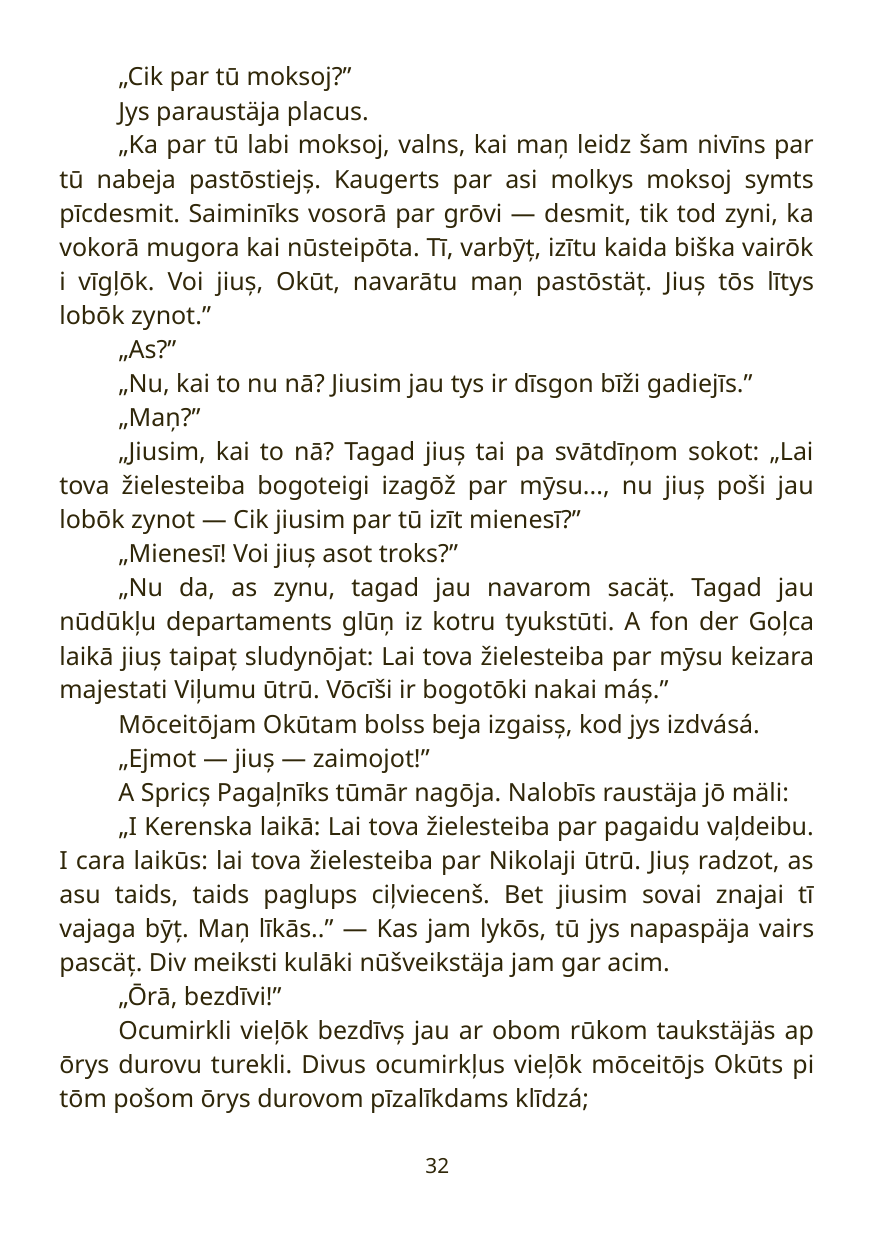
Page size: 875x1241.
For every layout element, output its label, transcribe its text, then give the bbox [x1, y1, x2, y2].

text „Maņ?” [59, 400, 815, 434]
text „Ejmot — jiuș — zaimojot!” [59, 740, 815, 774]
text Jys paraustäja placus. [59, 93, 815, 127]
text Ocumirkli vieļōk bezdīvș jau ar obom rūkom taukstäjäs ap ōrys durovu turekli. Divus ocumirkļus vieļōk mōceitōjs Okūts pi tōm pošom ōrys durovom pīzalīkdams klīdzá; [59, 1013, 815, 1115]
text „I Kerenska laikā: Lai tova žielesteiba par pagaidu vaļdeibu. I cara laikūs: lai tova žielesteiba par Nikolaji ūtrū. Jiuș radzot, as asu taids, taids paglups ciļviecenš. Bet jiusim sovai znajai tī vajaga bȳț. Maņ līkās..” — Kas jam lykōs, tū jys napaspäja vairs pascäț. Div meiksti kulāki nūšveikstäja jam gar acim. [59, 808, 815, 979]
text A Spricș Pagaļnīks tūmār nagōja. Nalobīs raustäja jō mäli: [59, 774, 815, 808]
text „Nu da, as zynu, tagad jau navarom sacäț. Tagad jau nūdūkļu departaments glūņ iz kotru tyukstūti. A fon der Goļca laikā jiuș taipaț sludynōjat: Lai tova žielesteiba par mȳsu keizara majestati Viļumu ūtrū. Vōcīši ir bogotōki nakai máș.” [59, 570, 815, 706]
text „As?” [59, 332, 815, 366]
text „Nu, kai to nu nā? Jiusim jau tys ir dīsgon bīži gadiejīs.” [59, 366, 815, 400]
text „Ka par tū labi moksoj, valns, kai maņ leidz šam nivīns par tū nabeja pastōstiejș. Kaugerts par asi molkys moksoj symts pīcdesmit. Saiminīks vosorā par grōvi — desmit, tik tod zyni, ka vokorā mugora kai nūsteipōta. Tī, varbȳț, izītu kaida biška vairōk i vīgļōk. Voi jiuș, Okūt, navarātu maņ pastōstäț. Jiuș tōs lītys lobōk zynot.” [59, 127, 815, 332]
text „Jiusim, kai to nā? Tagad jiuș tai pa svātdīņom sokot: „Lai tova žielesteiba bogoteigi izagōž par mȳsu..., nu jiuș poši jau lobōk zynot — Cik jiusim par tū izīt mienesī?” [59, 434, 815, 536]
text „Ōrā, bezdīvi!” [59, 979, 815, 1013]
text „Cik par tū moksoj?” [59, 59, 815, 93]
text Mōceitōjam Okūtam bolss beja izgaisș, kod jys izdvásá. [59, 706, 815, 740]
text „Mienesī! Voi jiuș asot troks?” [59, 536, 815, 570]
